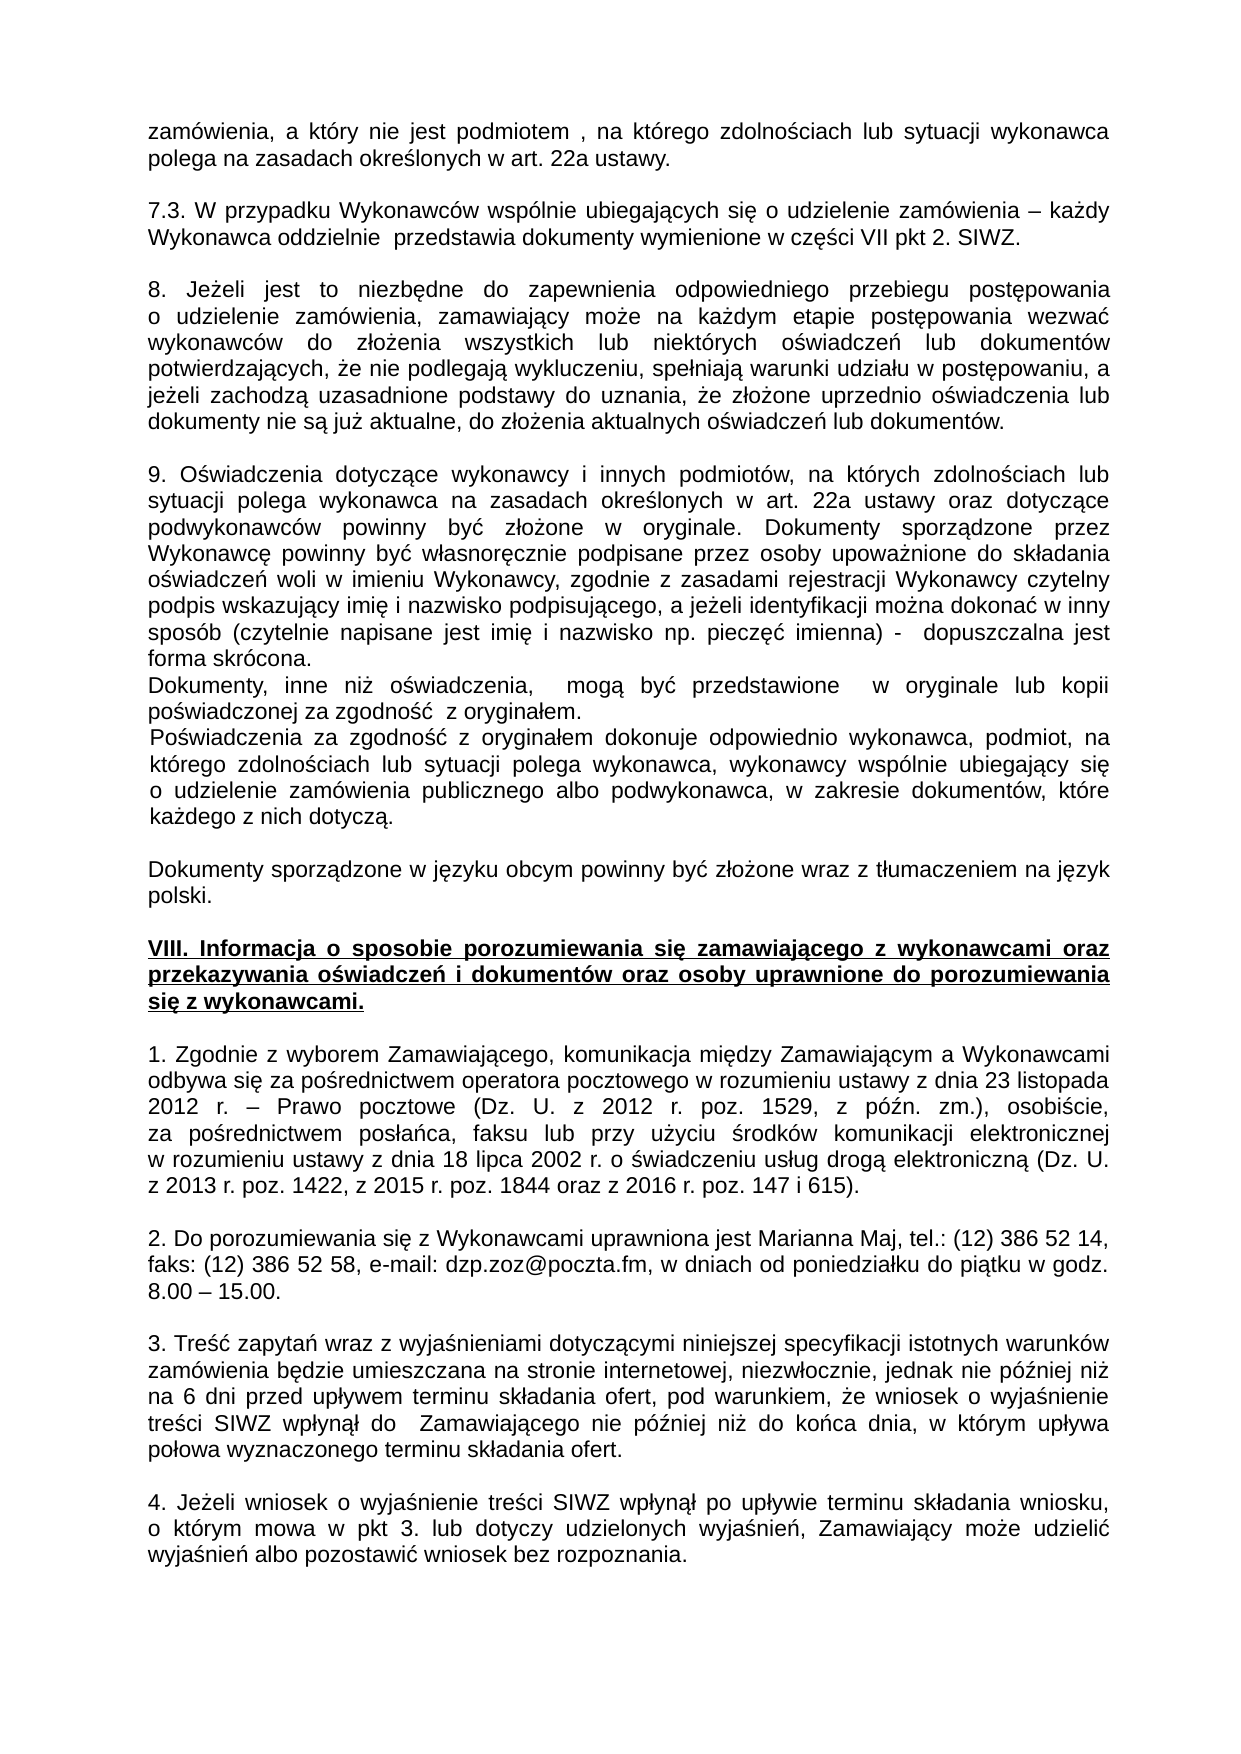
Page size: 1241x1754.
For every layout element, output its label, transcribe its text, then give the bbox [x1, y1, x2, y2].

list Dokumenty sporządzone w języku obcym powinny być złożone wraz z tłumaczeniem na język polski. [148, 856, 1110, 909]
text Poświadczenia za zgodność z oryginałem dokonuje odpowiednio wykonawca, podmiot, na którego zdolnościach lub sytuacji polega wykonawca, wykonawcy wspólnie ubiegający się o udzielenie zamówienia publicznego albo podwykonawca, w zakresie dokumentów, które każdego z nich dotyczą. [149, 724, 1110, 830]
text 2. Do porozumiewania się z Wykonawcami uprawniona jest Marianna Maj, tel.: (12) 386 52 14, faks: (12) 386 52 58, e-mail: dzp.zoz@poczta.fm, w dniach od poniedziałku do piątku w godz. 8.00 – 15.00. [148, 1225, 1110, 1304]
text 3. Treść zapytań wraz z wyjaśnieniami dotyczącymi niniejszej specyfikacji istotnych warunków zamówienia będzie umieszczana na stronie internetowej, niezwłocznie, jednak nie później niż na 6 dni przed upływem terminu składania ofert, pod warunkiem, że wniosek o wyjaśnienie treści SIWZ wpłynął do Zamawiającego nie później niż do końca dnia, w którym upływa połowa wyznaczonego terminu składania ofert. [148, 1330, 1110, 1462]
text Dokumenty, inne niż oświadczenia, mogą być przedstawione w oryginale lub kopii poświadczonej za zgodność z oryginałem. [148, 672, 1110, 724]
text zamówienia, a który nie jest podmiotem , na którego zdolnościach lub sytuacji wykonawca polega na zasadach określonych w art. 22a ustawy. [148, 118, 1110, 171]
text 7.3. W przypadku Wykonawców wspólnie ubiegających się o udzielenie zamówienia – każdy Wykonawca oddzielnie przedstawia dokumenty wymienione w części VII pkt 2. SIWZ. [148, 197, 1110, 250]
text 8. Jeżeli jest to niezbędne do zapewnienia odpowiedniego przebiegu postępowania o udzielenie zamówienia, zamawiający może na każdym etapie postępowania wezwać wykonawców do złożenia wszystkich lub niektórych oświadczeń lub dokumentów potwierdzających, że nie podlegają wykluczeniu, spełniają warunki udziału w postępowaniu, a jeżeli zachodzą uzasadnione podstawy do uznania, że złożone uprzednio oświadczenia lub dokumenty nie są już aktualne, do złożenia aktualnych oświadczeń lub dokumentów. [148, 276, 1110, 434]
text VIII. Informacja o sposobie porozumiewania się zamawiającego z wykonawcami oraz [148, 935, 1110, 958]
text 9. Oświadczenia dotyczące wykonawcy i innych podmiotów, na których zdolnościach lub sytuacji polega wykonawca na zasadach określonych w art. 22a ustawy oraz dotyczące podwykonawców powinny być złożone w oryginale. Dokumenty sporządzone przez Wykonawcę powinny być własnoręcznie podpisane przez osoby upoważnione do składania oświadczeń woli w imieniu Wykonawcy, zgodnie z zasadami rejestracji Wykonawcy czytelny podpis wskazujący imię i nazwisko podpisującego, a jeżeli identyfikacji można dokonać w inny sposób (czytelnie napisane jest imię i nazwisko np. pieczęć imienna) - dopuszczalna jest forma skrócona. [148, 461, 1110, 672]
text 1. Zgodnie z wyborem Zamawiającego, komunikacja między Zamawiającym a Wykonawcami odbywa się za pośrednictwem operatora pocztowego w rozumieniu ustawy z dnia 23 listopada 2012 r. – Prawo pocztowe (Dz. U. z 2012 r. poz. 1529, z późn. zm.), osobiście, za pośrednictwem posłańca, faksu lub przy użyciu środków komunikacji elektronicznej w rozumieniu ustawy z dnia 18 lipca 2002 r. o świadczeniu usług drogą elektroniczną (Dz. U. z 2013 r. poz. 1422, z 2015 r. poz. 1844 oraz z 2016 r. poz. 147 i 615). [148, 1041, 1110, 1199]
text się z wykonawcami. [148, 985, 1110, 1014]
text 4. Jeżeli wniosek o wyjaśnienie treści SIWZ wpłynął po upływie terminu składania wniosku, o którym mowa w pkt 3. lub dotyczy udzielonych wyjaśnień, Zamawiający może udzielić wyjaśnień albo pozostawić wniosek bez rozpoznania. [148, 1488, 1110, 1568]
text przekazywania oświadczeń i dokumentów oraz osoby uprawnione do porozumiewania [148, 959, 1110, 984]
